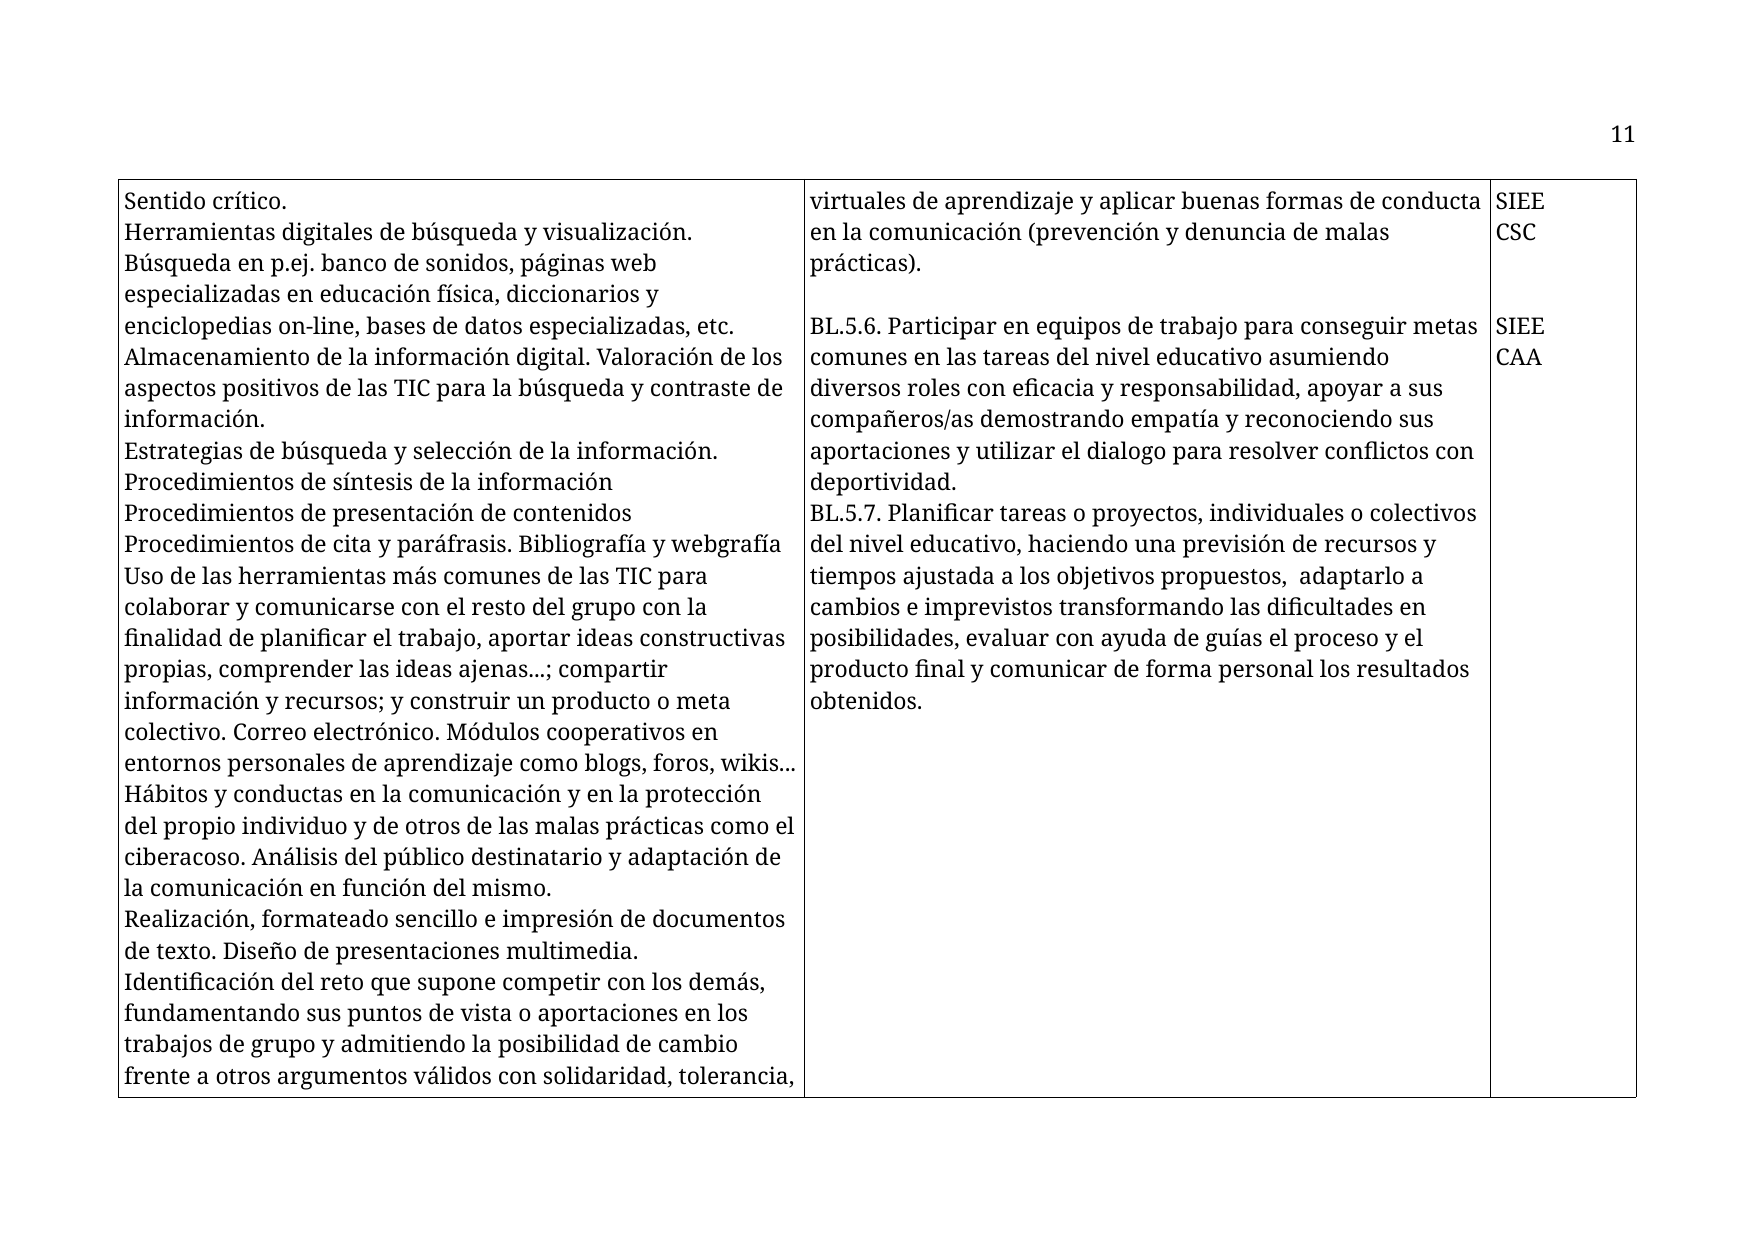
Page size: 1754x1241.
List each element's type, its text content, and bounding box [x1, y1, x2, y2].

table_cell SIEE CSC SIEE CAA [1491, 180, 1636, 1097]
table_cell Sentido crítico. Herramientas digitales de búsqueda y visualización. Búsqueda en p.ej. banco de sonidos, páginas web especializadas en educación física, diccionarios y enciclopedias on-line, bases de datos especializadas, etc. Almacenamiento de la información digital. Valoración de los aspectos positivos de las TIC para la búsqueda y contraste de información. Estrategias de búsqueda y selección de la información. Procedimientos de síntesis de la información Procedimientos de presentación de contenidos Procedimientos de cita y paráfrasis. Bibliografía y webgrafía Uso de las herramientas más comunes de las TIC para colaborar y comunicarse con el resto del grupo con la finalidad de planificar el trabajo, aportar ideas constructivas propias, comprender las ideas ajenas...; compartir información y recursos; y construir un producto o meta colectivo. Correo electrónico. Módulos cooperativos en entornos personales de aprendizaje como blogs, foros, wikis... Hábitos y conductas en la comunicación y en la protección del propio individuo y de otros de las malas prácticas como el ciberacoso. Análisis del público destinatario y adaptación de la comunicación en función del mismo. Realización, formateado sencillo e impresión de documentos de texto. Diseño de presentaciones multimedia. Identificación del reto que supone competir con los demás, fundamentando sus puntos de vista o aportaciones en los trabajos de grupo y admitiendo la posibilidad de cambio frente a otros argumentos válidos con solidaridad, tolerancia, [119, 180, 804, 1097]
table_cell virtuales de aprendizaje y aplicar buenas formas de conducta en la comunicación (prevención y denuncia de malas prácticas). BL.5.6. Participar en equipos de trabajo para conseguir metas comunes en las tareas del nivel educativo asumiendo diversos roles con eficacia y responsabilidad, apoyar a sus compañeros/as demostrando empatía y reconociendo sus aportaciones y utilizar el dialogo para resolver conflictos con deportividad. BL.5.7. Planificar tareas o proyectos, individuales o colectivos del nivel educativo, haciendo una previsión de recursos y tiempos ajustada a los objetivos propuestos, adaptarlo a cambios e imprevistos transformando las dificultades en posibilidades, evaluar con ayuda de guías el proceso y el producto final y comunicar de forma personal los resultados obtenidos. [805, 180, 1490, 1097]
